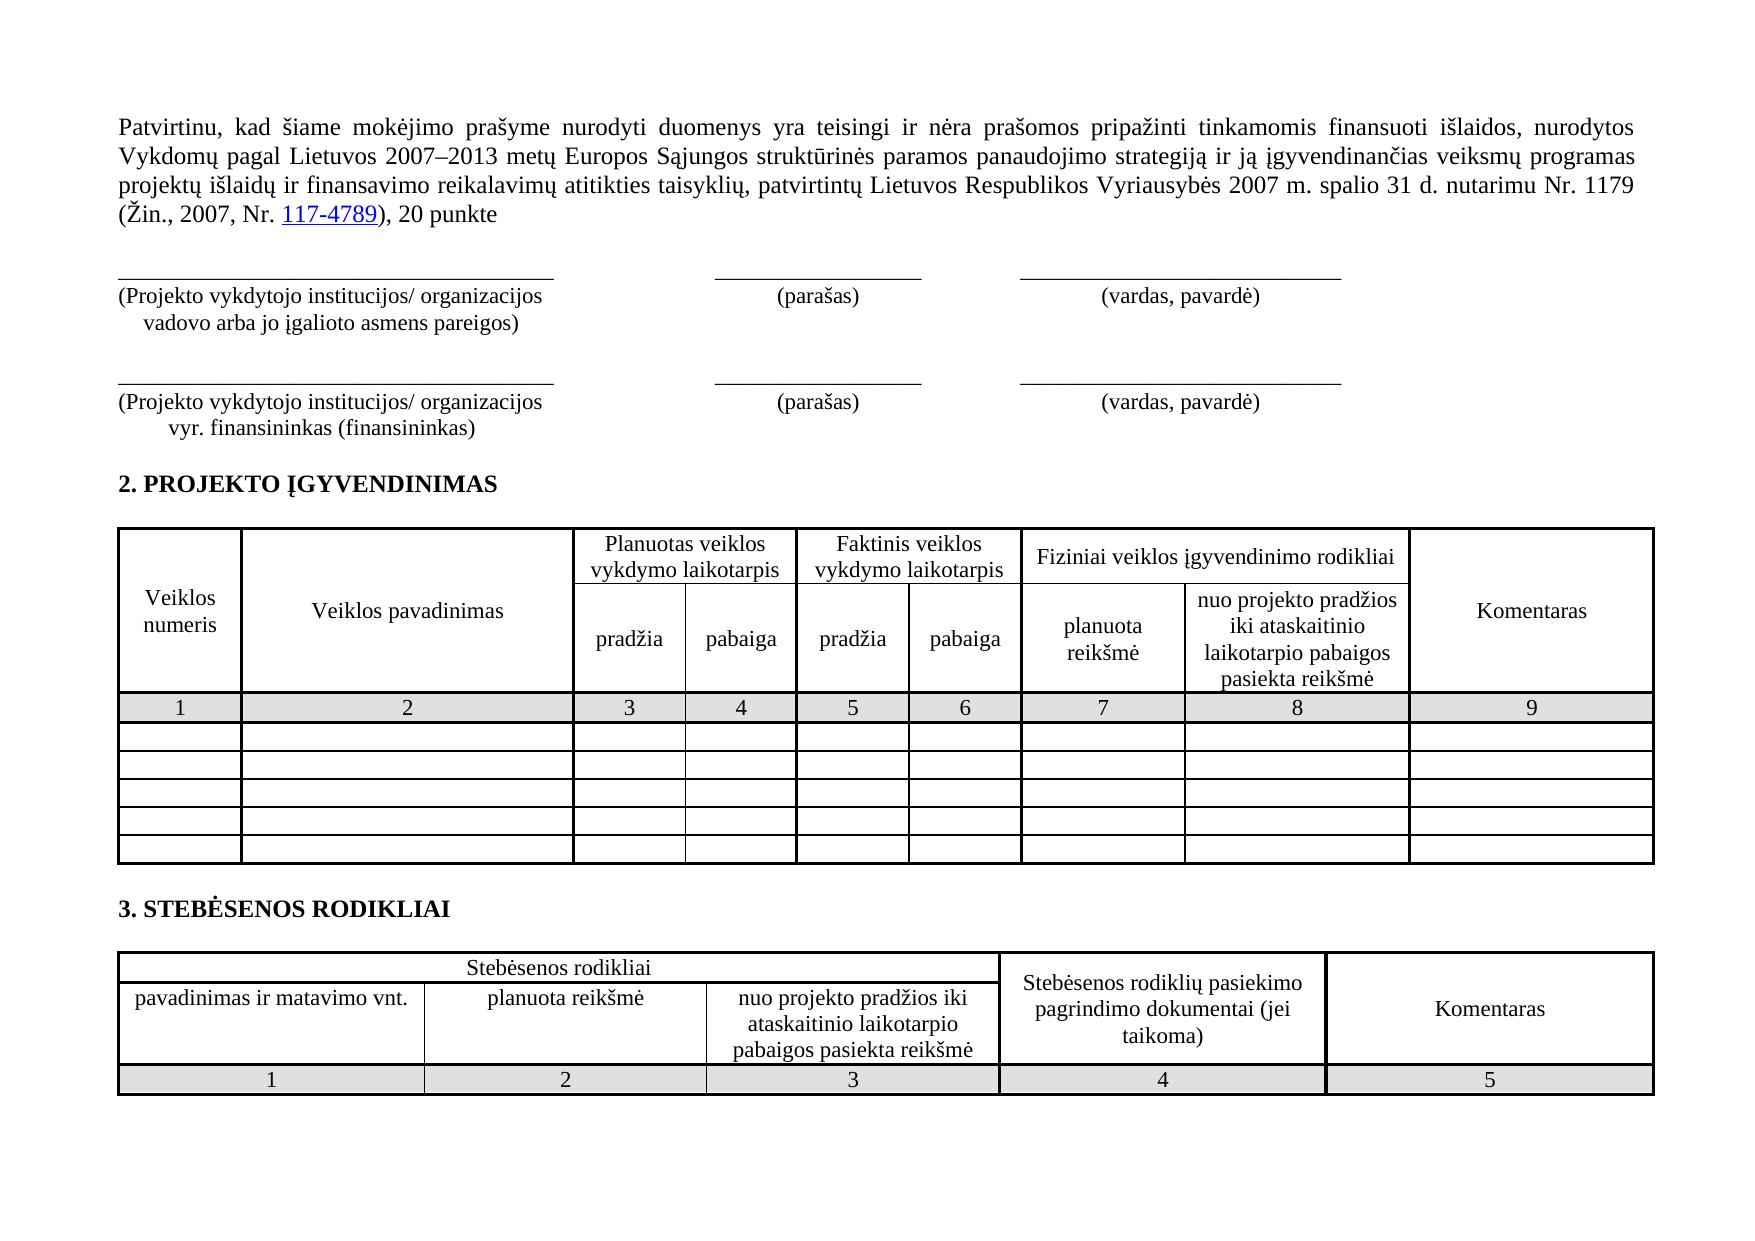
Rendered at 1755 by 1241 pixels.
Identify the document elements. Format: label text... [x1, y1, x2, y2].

text ______________________________________ __________________ ____________________________ [118, 256, 1636, 282]
table_cell planuota reikšmė [425, 984, 706, 1063]
table_cell [686, 724, 690, 750]
table_cell [686, 808, 690, 834]
table_cell 7 [1023, 694, 1184, 721]
text ______________________________________ __________________ ____________________________ [118, 362, 1636, 388]
table_cell 4 [686, 694, 795, 721]
text Patvirtinu, kad šiame mokėjimo prašyme nurodyti duomenys yra teisingi ir nėra prašomos pripažinti tinkamomis finansuoti išlaidos, nurodytos Vykdomų pagal Lietuvos 2007–2013 metų Europos Sąjungos struktūrinės paramos panaudojimo strategiją ir ją įgyvendinančias veiksmų programas projektų išlaidų ir finansavimo reikalavimų atitikties taisyklių, patvirtintų Lietuvos Respublikos Vyriausybės 2007 m. spalio 31 d. nutarimu Nr. 1179 (Žin., 2007, Nr. 117-4789), 20 punkte [118, 112, 1636, 227]
table_cell [686, 752, 690, 778]
text vadovo arba jo įgalioto asmens pareigos) [143, 309, 1636, 335]
text (Projekto vykdytojo institucijos/ organizacijos (parašas) (vardas, pavardė) [118, 388, 1636, 414]
table_cell [686, 780, 690, 806]
table_cell 9 [1411, 694, 1652, 721]
table_cell pradžia [575, 584, 685, 691]
table_cell 2 [243, 694, 572, 721]
table_cell 2 [425, 1066, 706, 1092]
table_header Veiklos numeris [120, 530, 240, 691]
table_cell pabaiga [686, 584, 795, 691]
text 2. PROJEKTO ĮGYVENDINIMAS [118, 469, 1636, 498]
table_header Komentaras [1411, 530, 1652, 691]
table_cell 5 [1328, 1066, 1652, 1092]
table_header Veiklos pavadinimas [243, 530, 572, 691]
table_cell nuo projekto pradžios iki ataskaitinio laikotarpio pabaigos pasiekta reikšmė [1186, 584, 1408, 691]
table_cell [681, 836, 685, 862]
table_cell 4 [1001, 1066, 1324, 1092]
table_cell [681, 808, 685, 834]
table_header Stebėsenos rodiklių pasiekimo pagrindimo dokumentai (jei taikoma) [1001, 954, 1324, 1063]
table_cell pavadinimas ir matavimo vnt. [120, 984, 424, 1063]
text (Projekto vykdytojo institucijos/ organizacijos (parašas) (vardas, pavardė) [118, 282, 1636, 309]
table_header Komentaras [1328, 954, 1652, 1063]
text vyr. finansininkas (finansininkas) [168, 414, 1636, 441]
table_cell [681, 724, 685, 750]
table_cell 5 [798, 694, 908, 721]
table_cell [686, 836, 690, 862]
table_header Fiziniai veiklos įgyvendinimo rodikliai [1023, 530, 1408, 583]
table_cell [681, 752, 685, 778]
table_cell 1 [120, 1066, 424, 1092]
table_cell [681, 780, 685, 806]
table_cell 3 [575, 694, 685, 721]
table_cell pabaiga [910, 584, 1020, 691]
table_cell planuota reikšmė [1023, 584, 1184, 691]
table_cell pradžia [798, 584, 908, 691]
table_cell 3 [707, 1066, 998, 1092]
text 3. STEBĖSENOS RODIKLIAI [118, 894, 1636, 922]
table_cell 8 [1186, 694, 1408, 721]
table_cell 6 [910, 694, 1020, 721]
table_cell 1 [120, 694, 240, 721]
